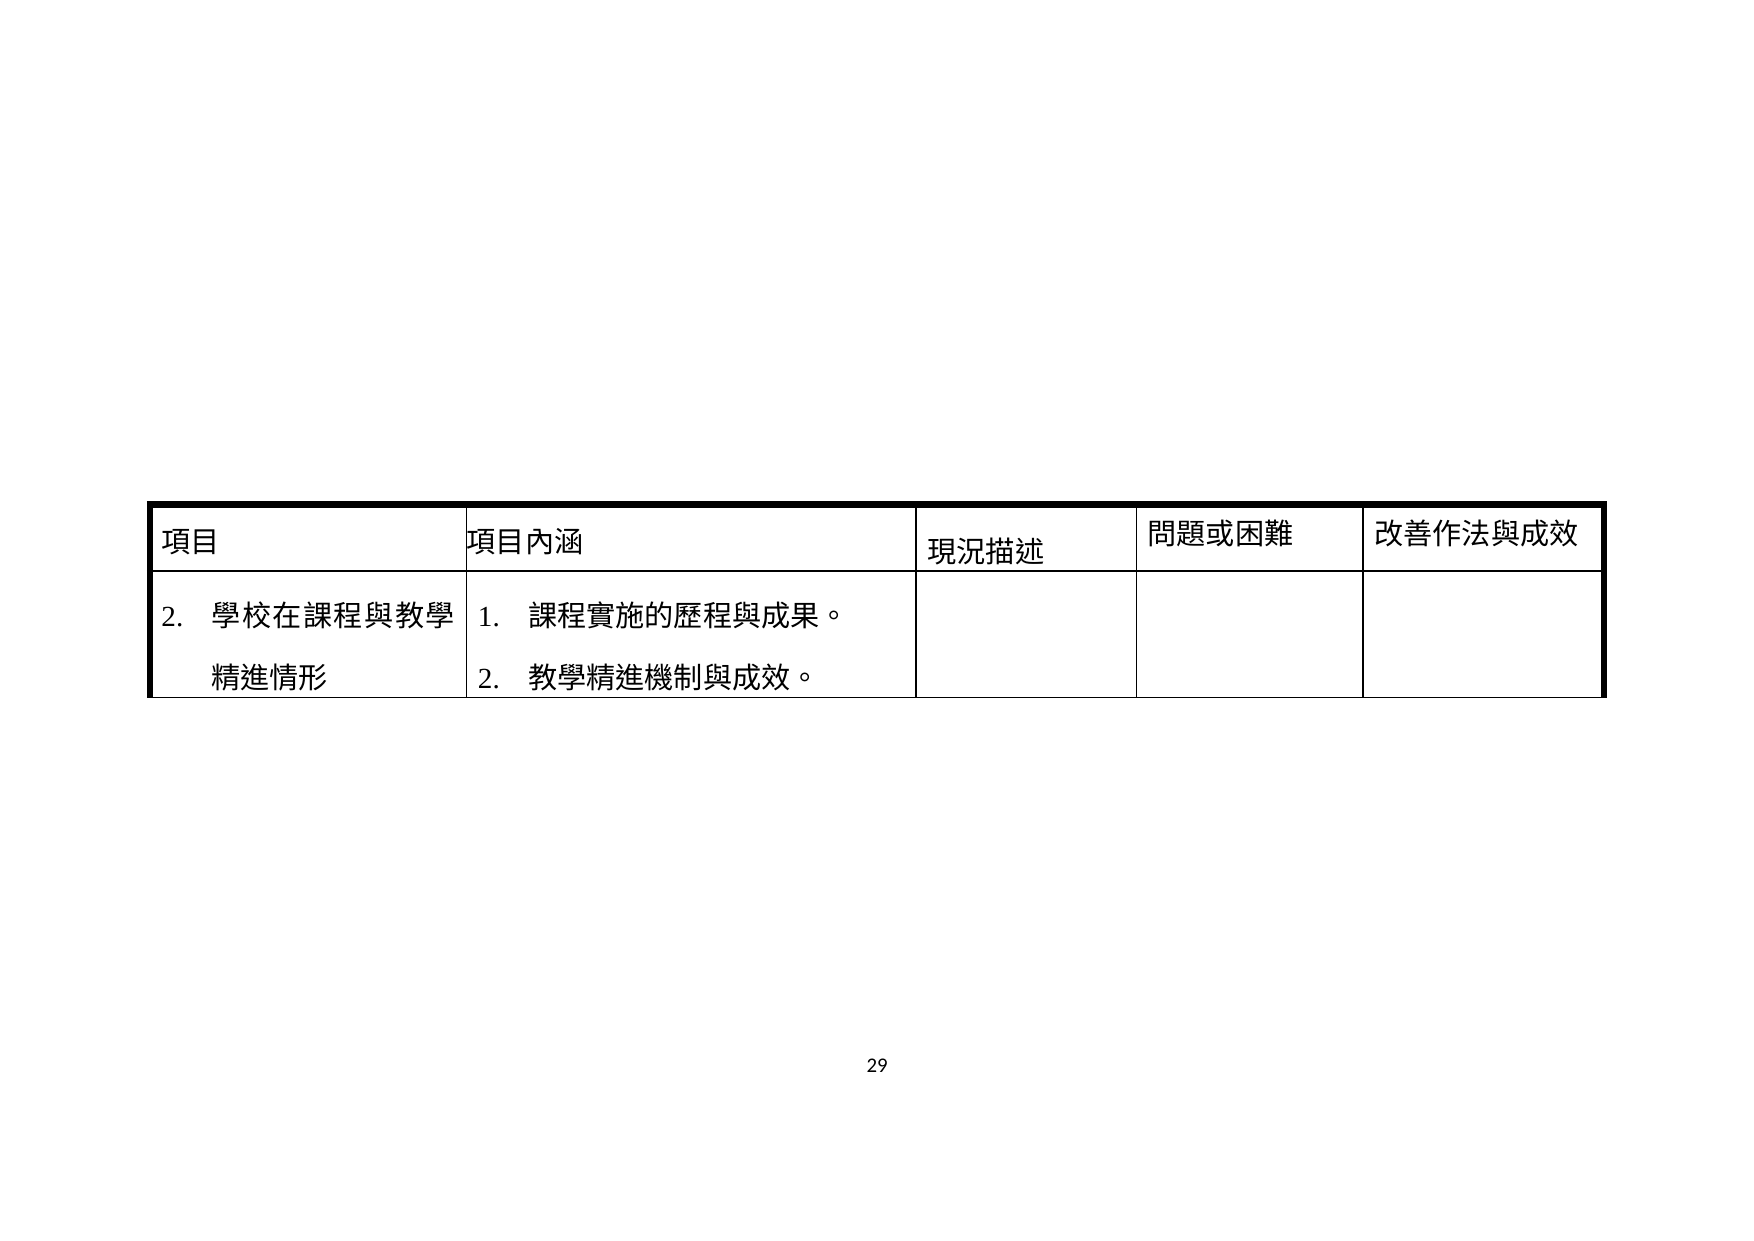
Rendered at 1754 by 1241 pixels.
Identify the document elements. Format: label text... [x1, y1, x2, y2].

table_header 項目 [153, 508, 466, 570]
table_cell [917, 572, 1136, 697]
table_header 項目內涵 [467, 508, 915, 570]
table_header 問題或困難 [1137, 508, 1362, 570]
table_header 改善作法與成效 [1364, 508, 1601, 570]
table_cell [1364, 572, 1601, 697]
table_cell 學校在課程與教學精進情形 [153, 572, 466, 697]
table_cell 課程實施的歷程與成果。 教學精進機制與成效。 [467, 572, 915, 697]
table_cell [1137, 572, 1362, 697]
table_header 現況描述 [917, 508, 1136, 570]
